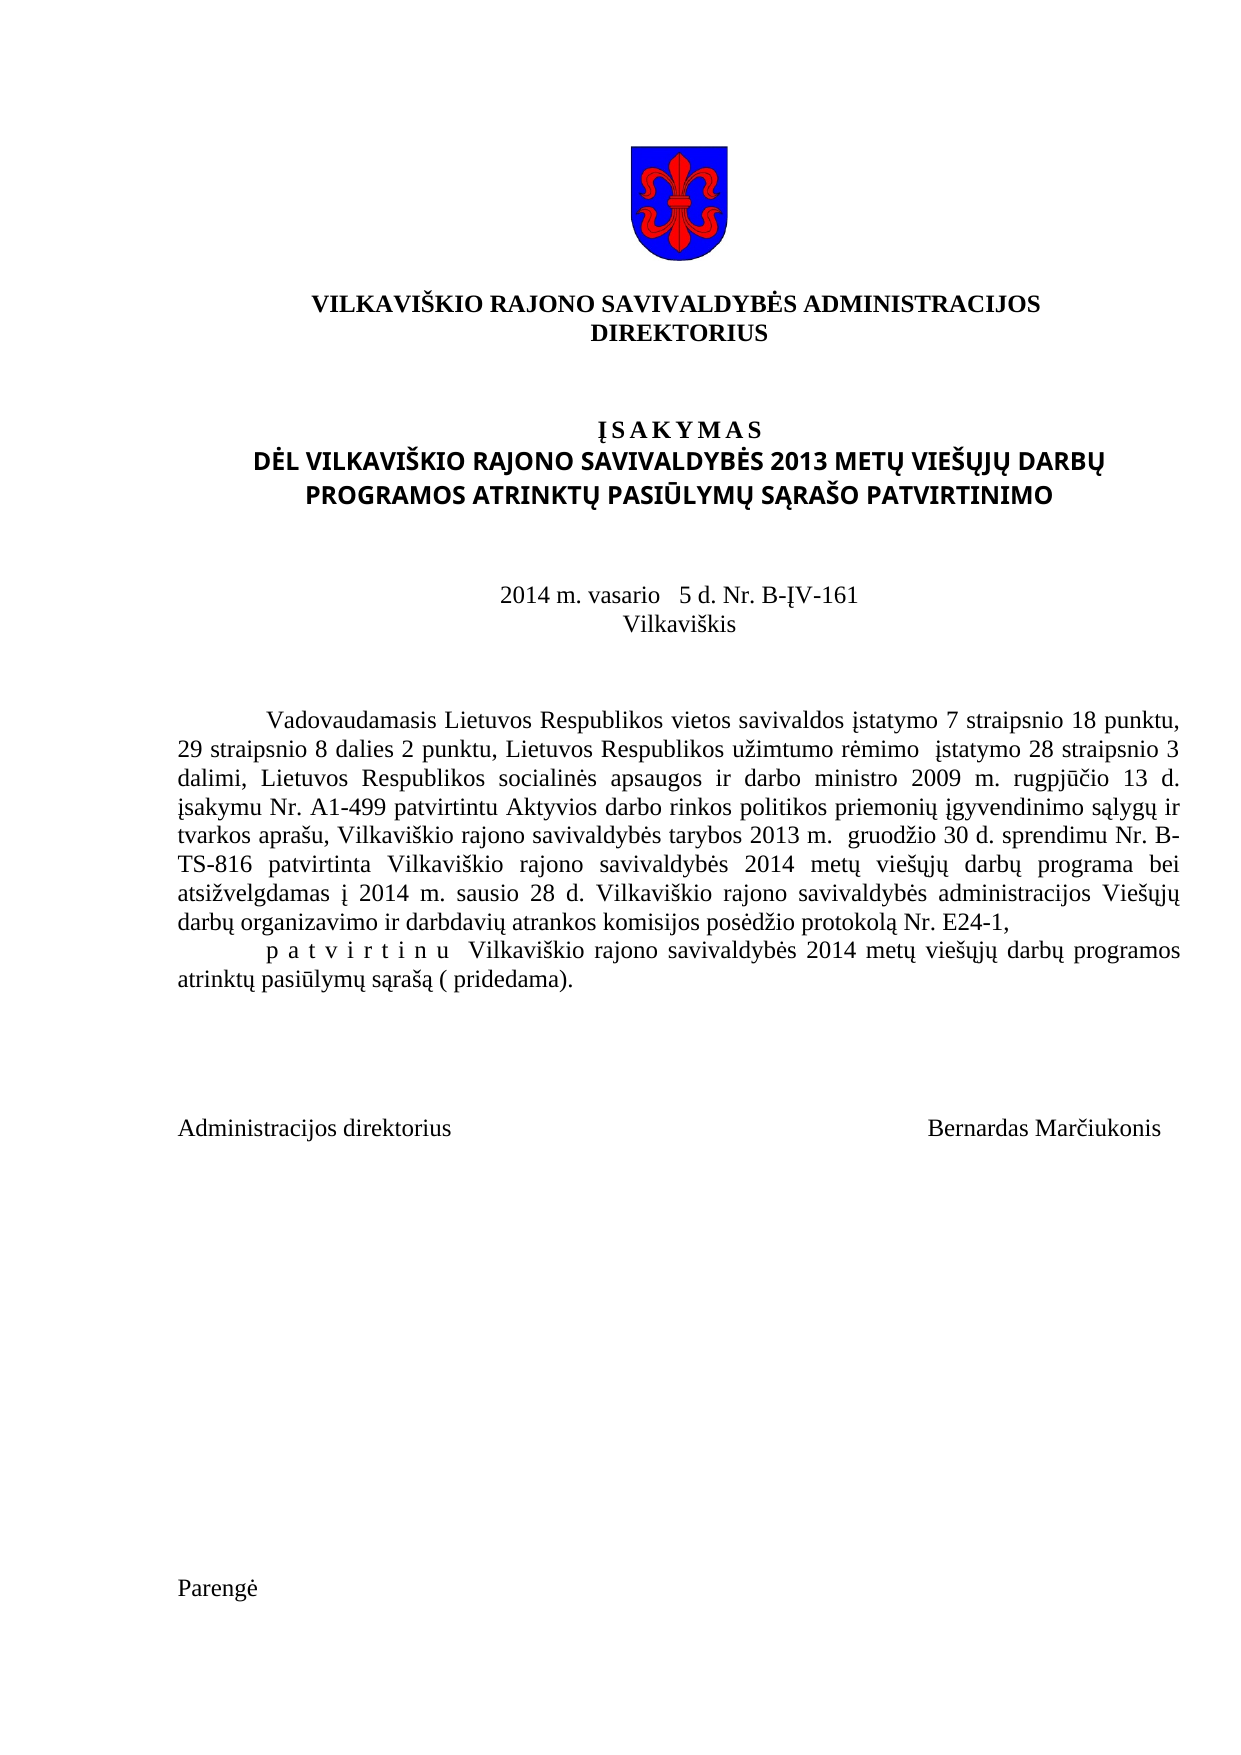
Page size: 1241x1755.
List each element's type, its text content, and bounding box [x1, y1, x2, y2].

text VILKAVIŠKIO RAJONO SAVIVALDYBĖS ADMINISTRACIJOS [177, 289, 1181, 318]
text p a t v i r t i n u Vilkaviškio rajono savivaldybės 2014 metų viešųjų darbų programos atrinktų pasiūlymų sąrašą ( pridedama). [177, 936, 1181, 993]
text DIREKTORIUS [177, 318, 1181, 347]
text 2014 m. vasario 5 d. Nr. B-ĮV-161 [177, 580, 1181, 609]
text ĮSAKYMAS [177, 415, 1181, 444]
text Vadovaudamasis Lietuvos Respublikos vietos savivaldos įstatymo 7 straipsnio 18 punktu, 29 straipsnio 8 dalies 2 punktu, Lietuvos Respublikos užimtumo rėmimo įstatymo 28 straipsnio 3 dalimi, Lietuvos Respublikos socialinės apsaugos ir darbo ministro 2009 m. rugpjūčio 13 d. įsakymu Nr. A1-499 patvirtintu Aktyvios darbo rinkos politikos priemonių įgyvendinimo sąlygų ir tvarkos aprašu, Vilkaviškio rajono savivaldybės tarybos 2013 m. gruodžio 30 d. sprendimu Nr. B-TS-816 patvirtinta Vilkaviškio rajono savivaldybės 2014 metų viešųjų darbų programa bei atsižvelgdamas į 2014 m. sausio 28 d. Vilkaviškio rajono savivaldybės administracijos Viešųjų darbų organizavimo ir darbdavių atrankos komisijos posėdžio protokolą Nr. E24-1, [177, 706, 1181, 936]
text Vilkaviškis [177, 609, 1181, 637]
text Administracijos direktorius Bernardas Marčiukonis [177, 1113, 1181, 1142]
text DĖL VILKAVIŠKIO RAJONO SAVIVALDYBĖS 2013 METŲ VIEŠŲJŲ DARBŲ PROGRAMOS ATRINKTŲ PASIŪLYMŲ SĄRAŠO PATVIRTINIMO [177, 444, 1181, 512]
text Parengė [177, 1573, 1181, 1602]
